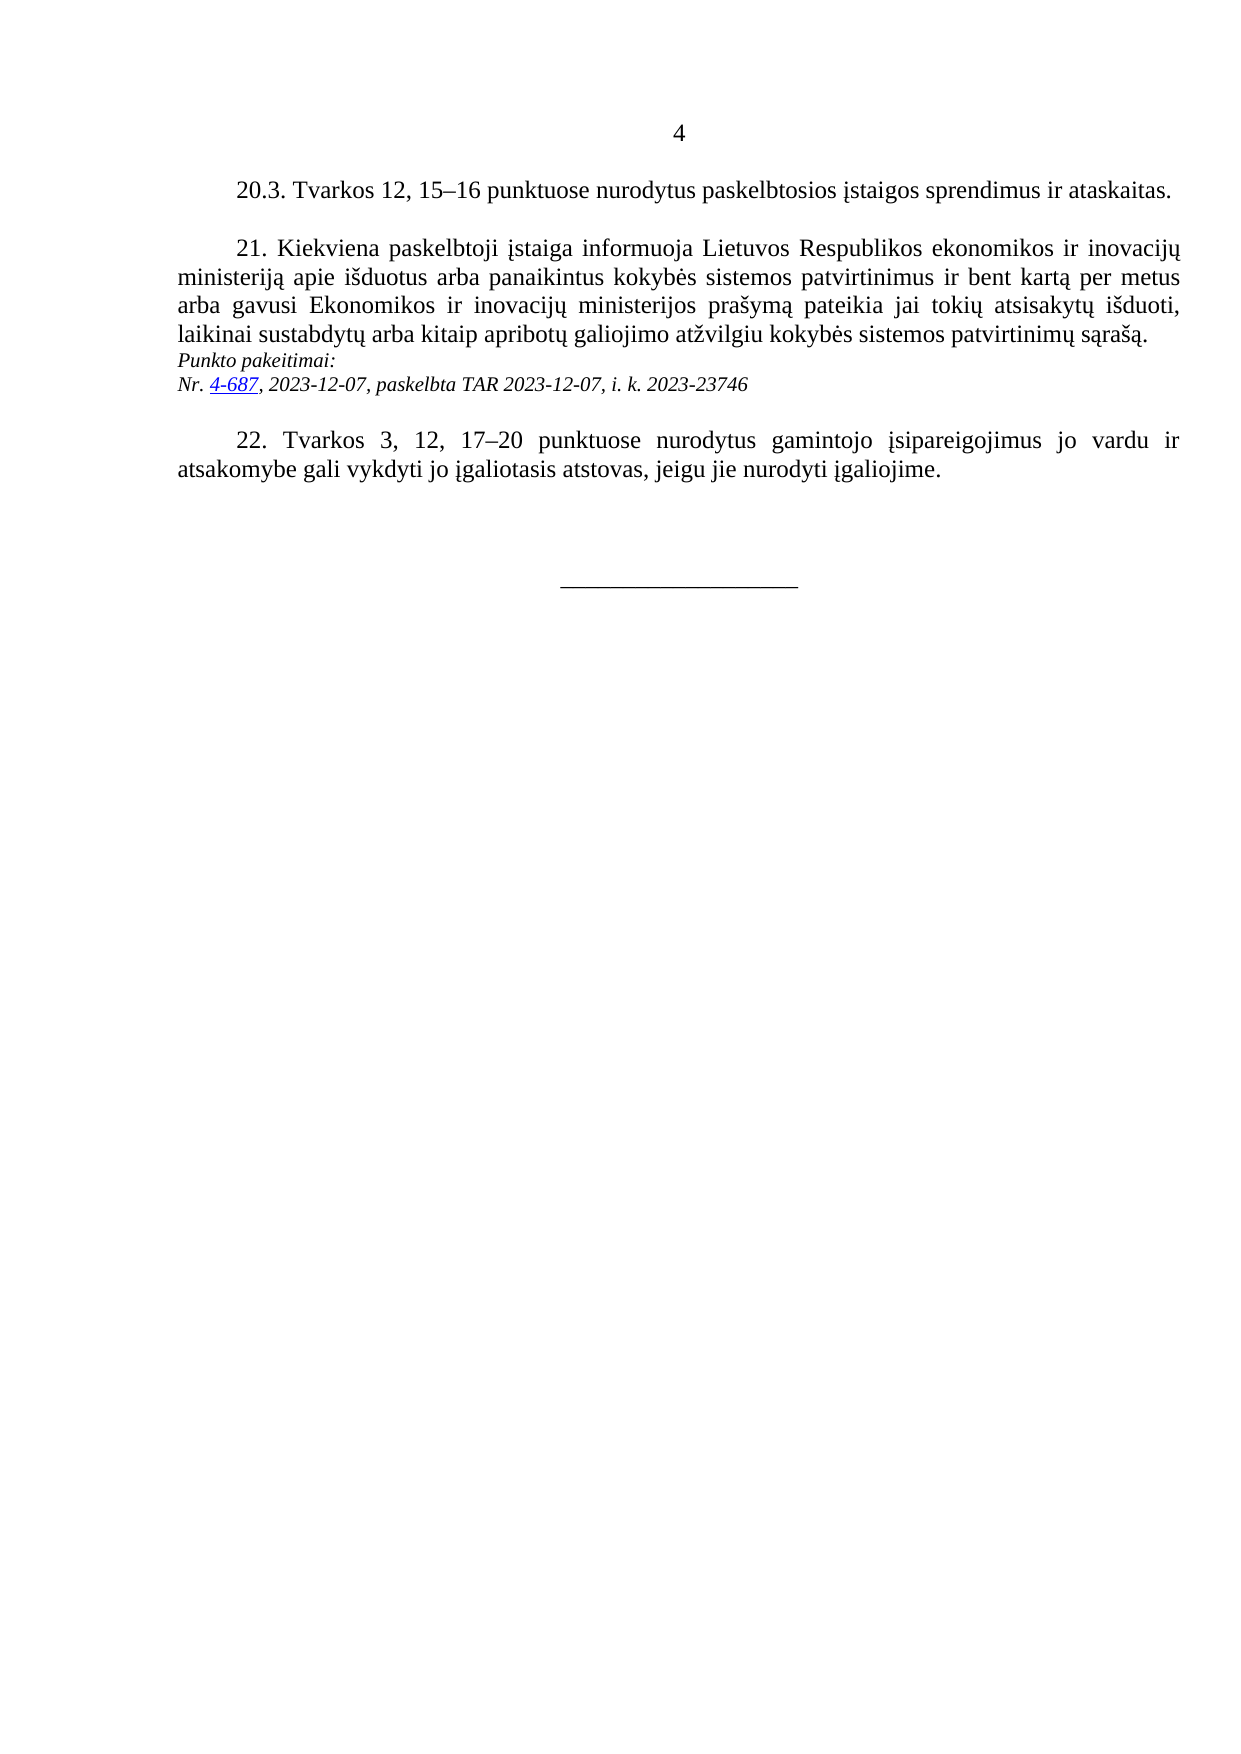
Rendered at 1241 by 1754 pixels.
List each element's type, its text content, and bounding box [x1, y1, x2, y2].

text Punkto pakeitimai: [177, 348, 1181, 372]
text 20.3. Tvarkos 12, 15–16 punktuose nurodytus paskelbtosios įstaigos sprendimus ir ataskaitas. [177, 176, 1181, 204]
text 21. Kiekviena paskelbtoji įstaiga informuoja Lietuvos Respublikos ekonomikos ir inovacijų ministeriją apie išduotus arba panaikintus kokybės sistemos patvirtinimus ir bent kartą per metus arba gavusi Ekonomikos ir inovacijų ministerijos prašymą pateikia jai tokių atsisakytų išduoti, laikinai sustabdytų arba kitaip apribotų galiojimo atžvilgiu kokybės sistemos patvirtinimų sąrašą. [177, 233, 1181, 348]
text Nr. 4-687, 2023-12-07, paskelbta TAR 2023-12-07, i. k. 2023-23746 [177, 372, 1181, 396]
text 22. Tvarkos 3, 12, 17–20 punktuose nurodytus gamintojo įsipareigojimus jo vardu ir atsakomybe gali vykdyti jo įgaliotasis atstovas, jeigu jie nurodyti įgaliojime. [177, 425, 1181, 482]
text ___________________ [177, 562, 1181, 590]
